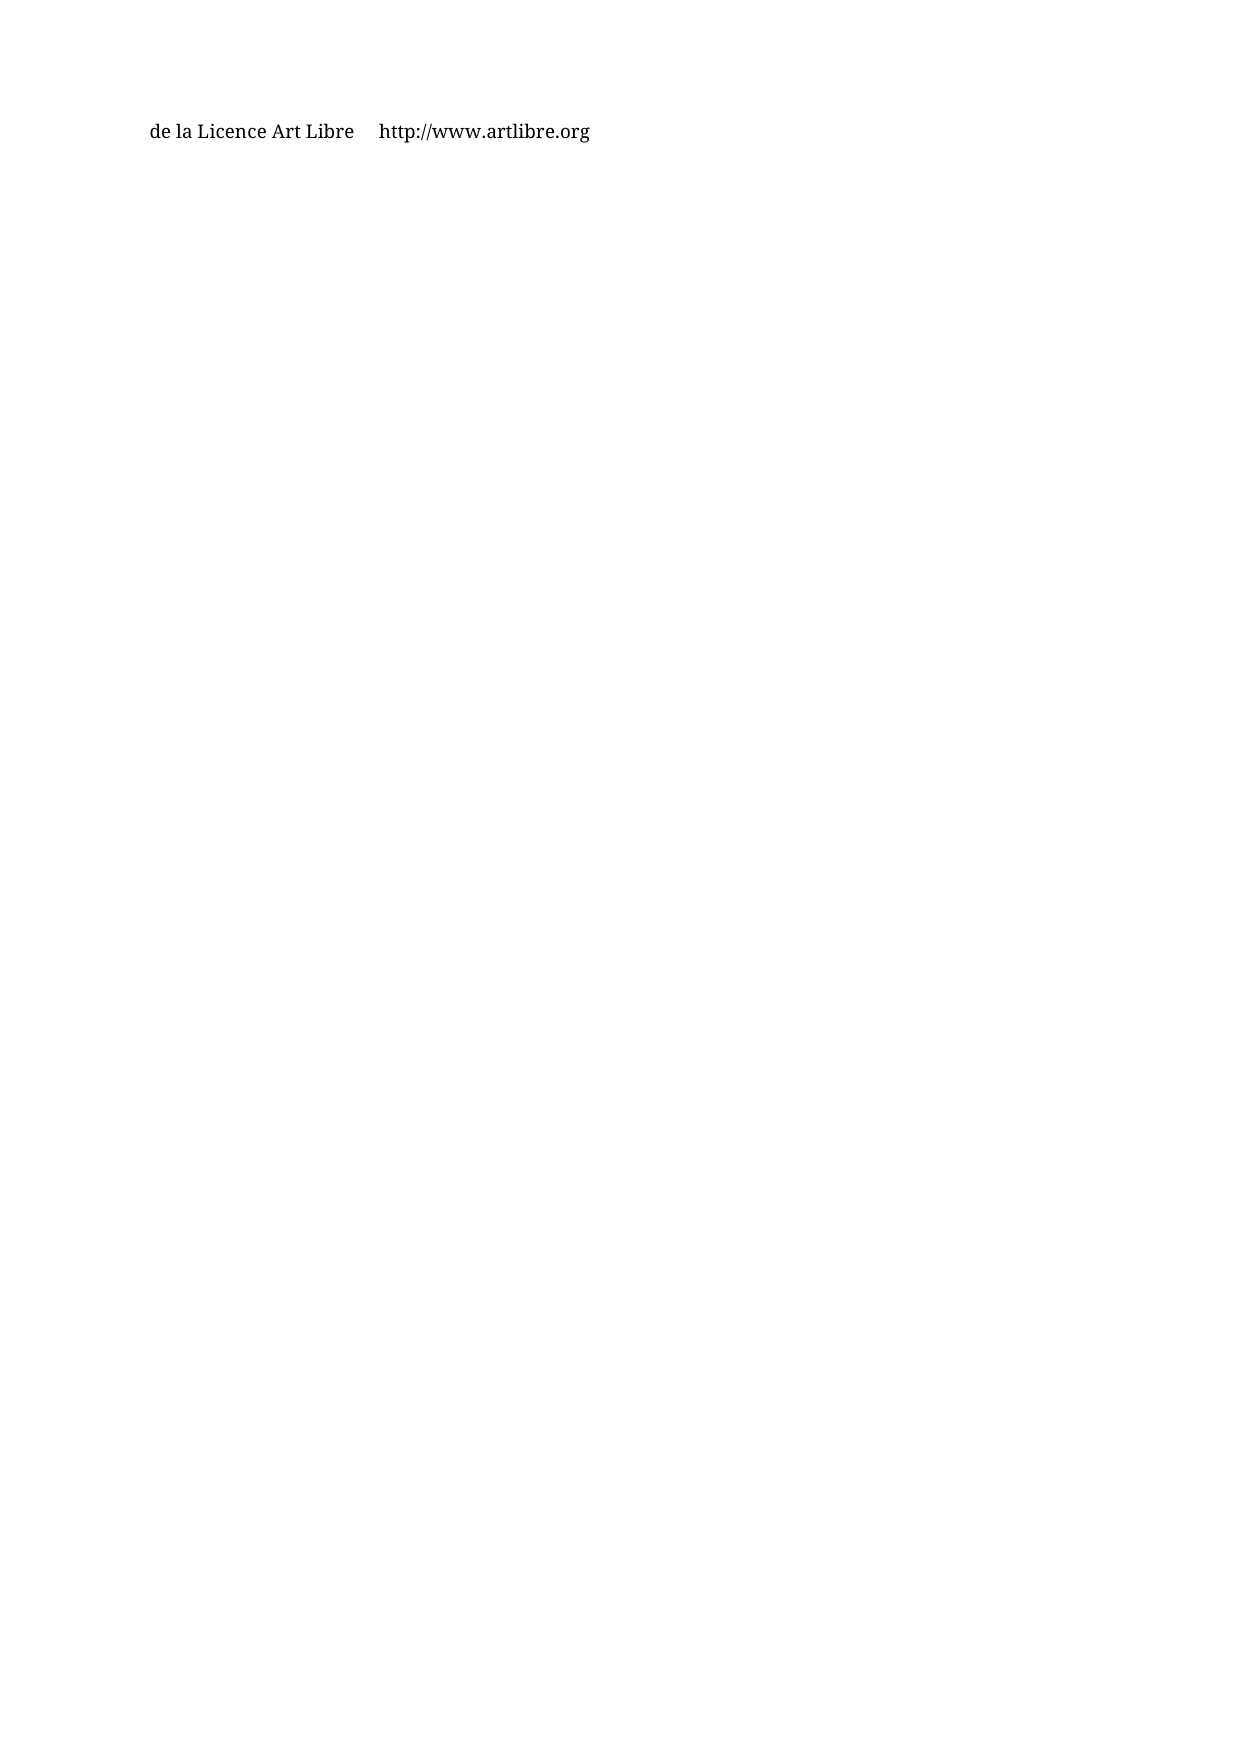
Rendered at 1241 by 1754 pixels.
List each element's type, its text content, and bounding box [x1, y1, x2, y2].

text de la Licence Art Libre http://www.artlibre.org [149, 118, 1122, 144]
